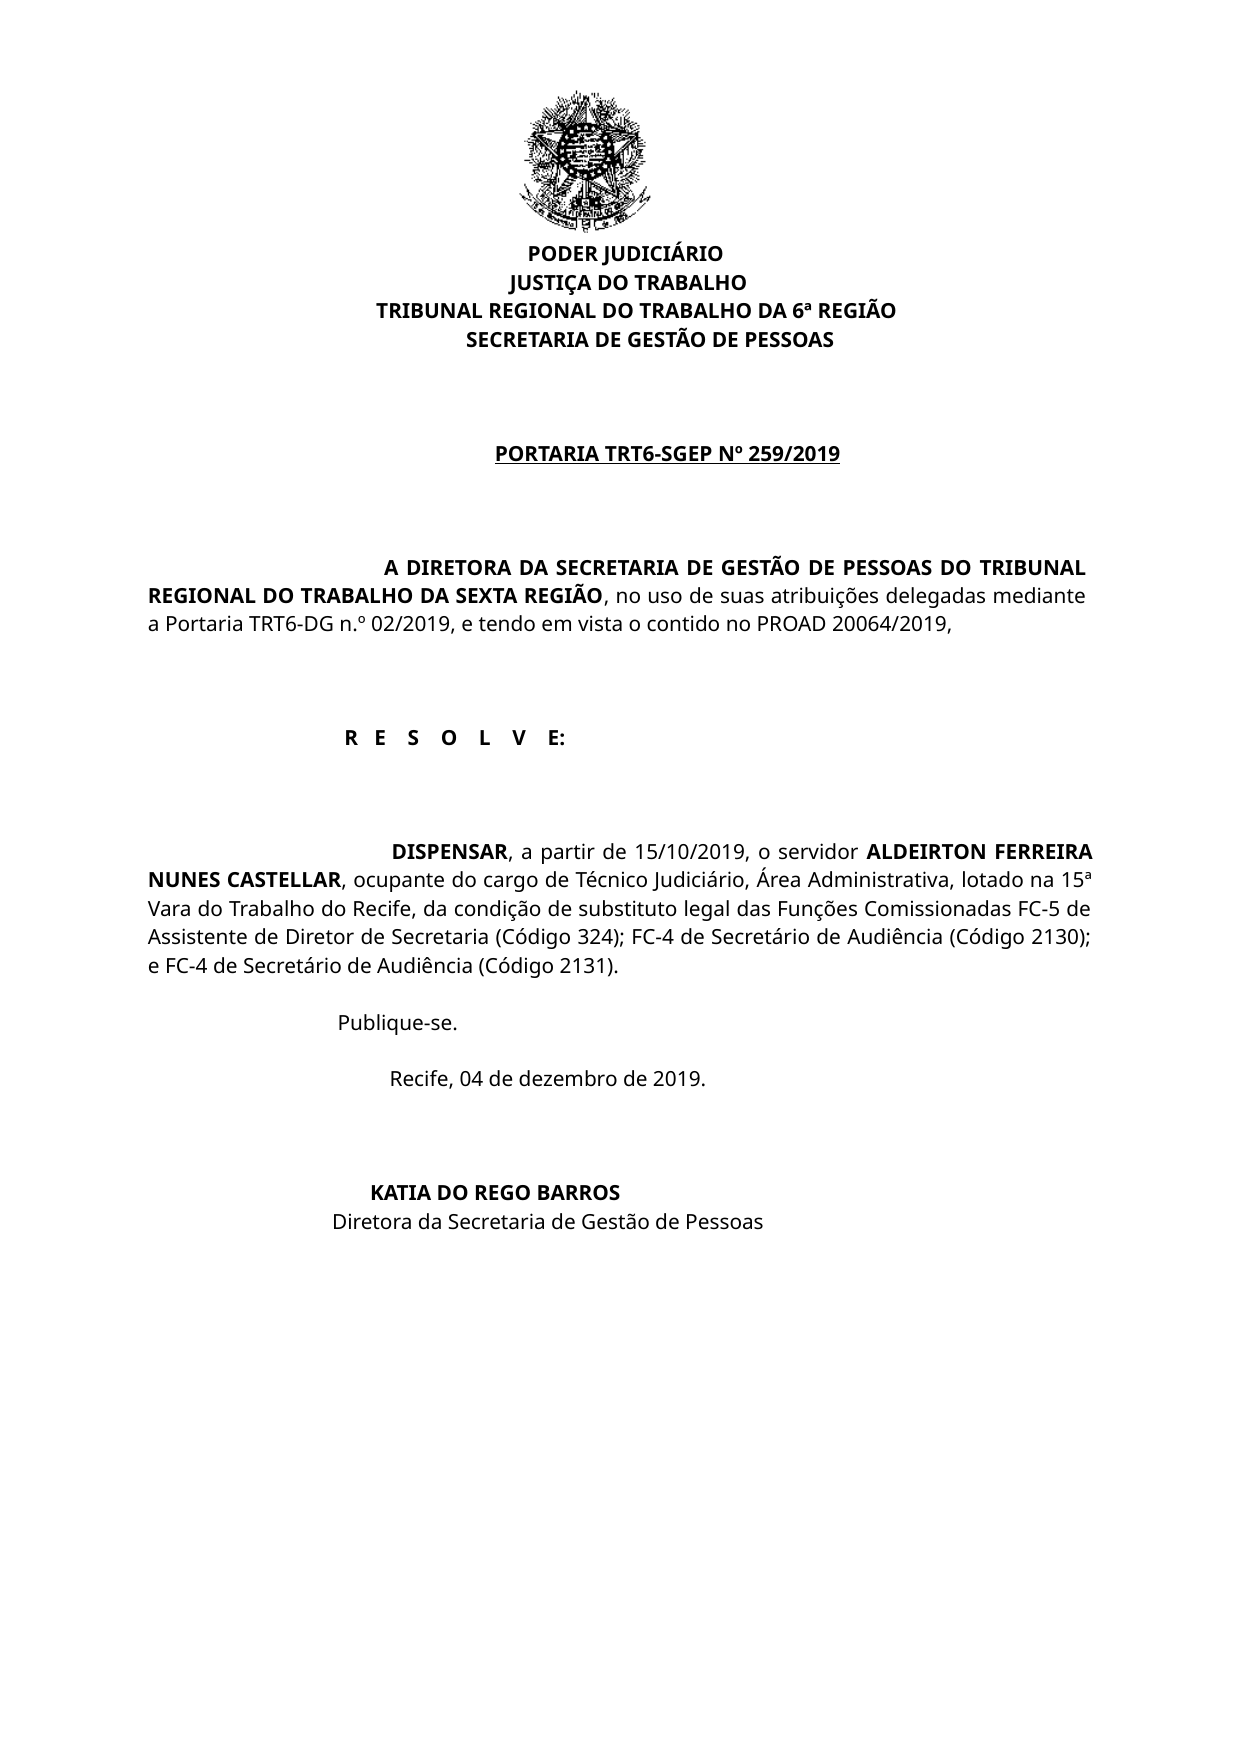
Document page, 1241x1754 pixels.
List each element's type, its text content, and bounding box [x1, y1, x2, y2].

text Recife, 04 de dezembro de 2019. [148, 1064, 1187, 1093]
text KATIA DO REGO BARROS [148, 1178, 1187, 1207]
text R E S O L V E: [154, 723, 1093, 752]
text SECRETARIA DE GESTÃO DE PESSOAS [148, 325, 1092, 353]
text TRIBUNAL REGIONAL DO TRABALHO DA 6ª REGIÃO [148, 296, 1092, 325]
text Diretora da Secretaria de Gestão de Pessoas [148, 1207, 1187, 1235]
text JUSTIÇA DO TRABALHO [148, 268, 1092, 296]
text Publique-se. [148, 1008, 1101, 1036]
text A DIRETORA DA SECRETARIA DE GESTÃO DE PESSOAS DO TRIBUNAL REGIONAL DO TRABALHO DA SEXTA REGIÃO, no uso de suas atribuições delegadas mediante a Portaria TRT6-DG n.º 02/2019, e tendo em vista o contido no PROAD 20064/2019, [148, 553, 1087, 638]
picture [516, 87, 654, 234]
text PODER JUDICIÁRIO [148, 239, 1092, 268]
text PORTARIA TRT6-SGEP Nº 259/2019 [148, 439, 1187, 467]
text DISPENSAR, a partir de 15/10/2019, o servidor ALDEIRTON FERREIRA NUNES CASTELLAR, ocupante do cargo de Técnico Judiciário, Área Administrativa, lotado na 15ª Vara do Trabalho do Recife, da condição de substituto legal das Funções Comissionadas FC-5 de Assistente de Diretor de Secretaria (Código 324); FC-4 de Secretário de Audiência (Código 2130); e FC-4 de Secretário de Audiência (Código 2131). [148, 837, 1093, 979]
